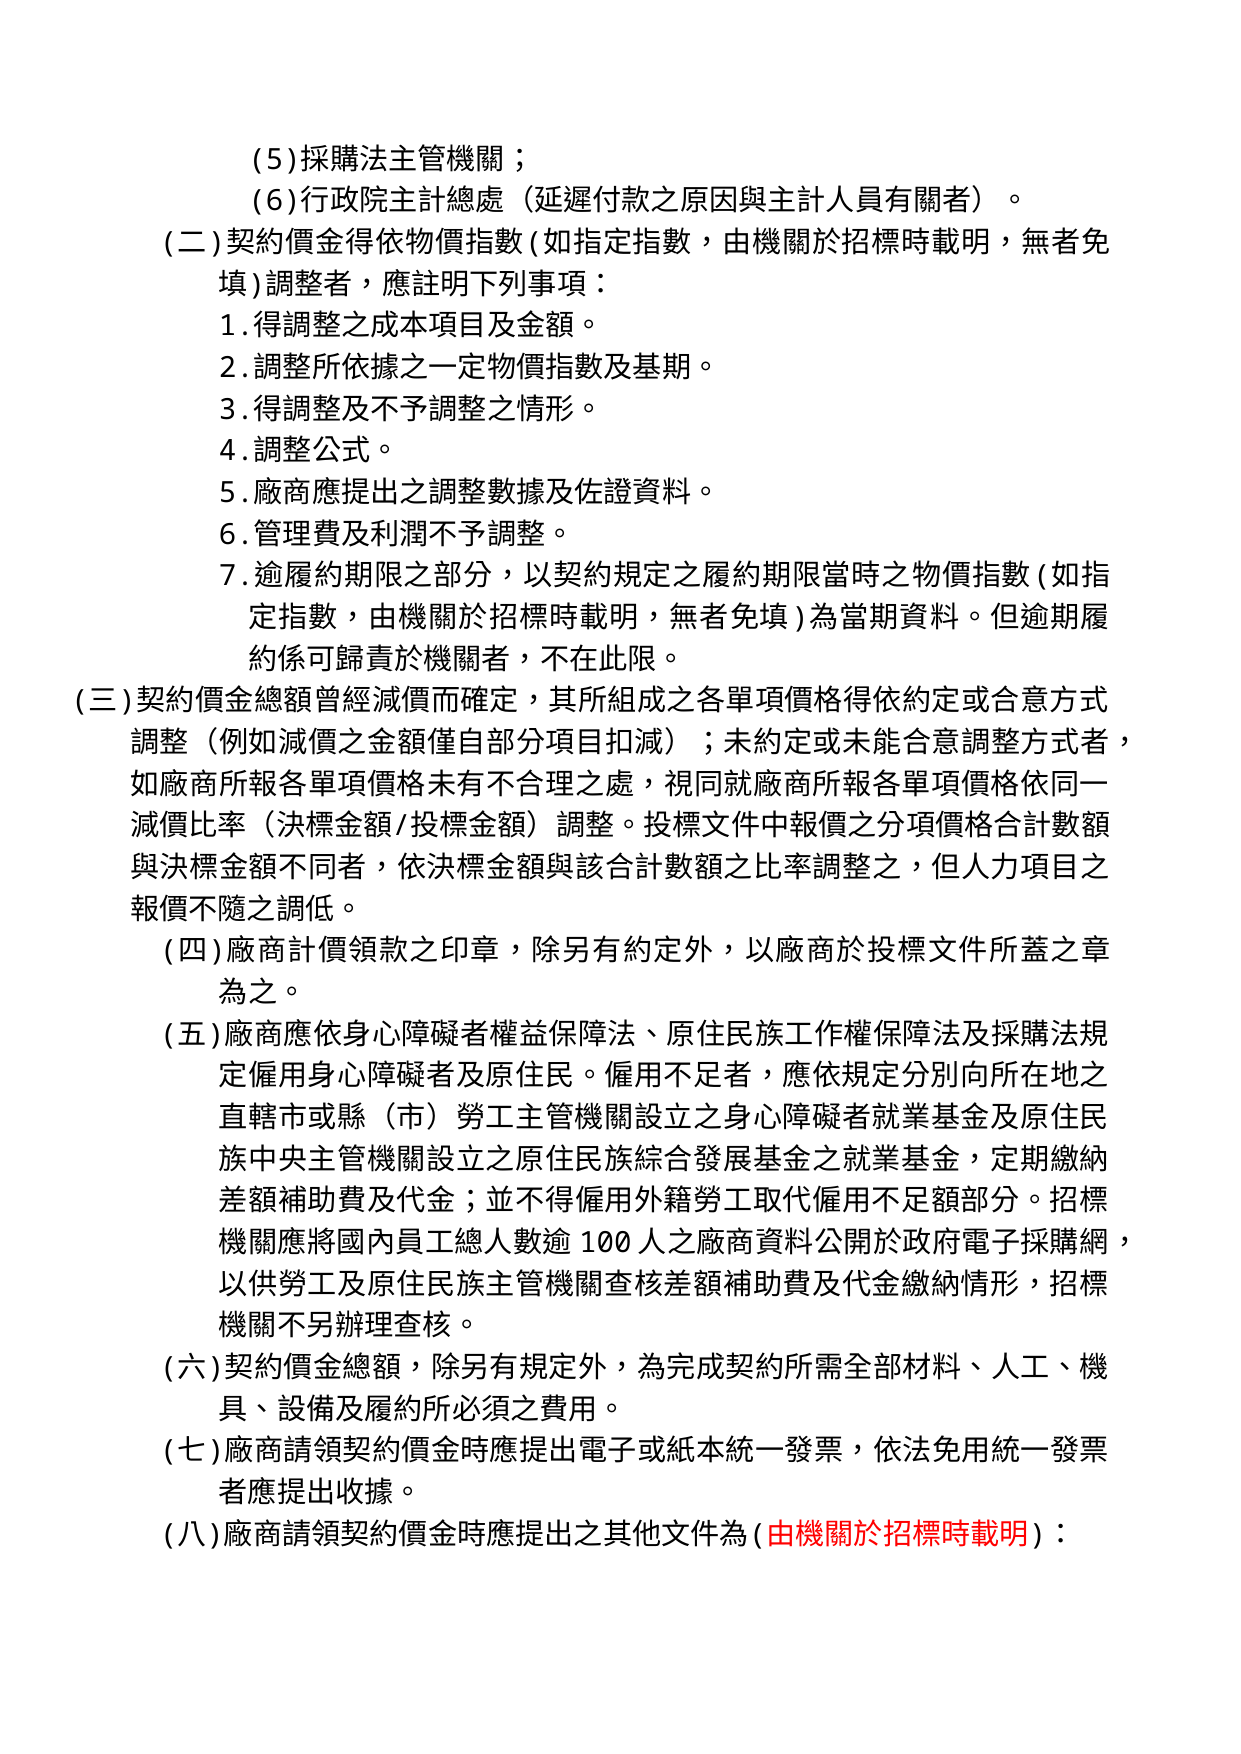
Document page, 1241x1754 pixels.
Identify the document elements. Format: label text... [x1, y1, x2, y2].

text (八)廠商請領契約價金時應提出之其他文件為(由機關於招標時載明)： [159, 1511, 1110, 1552]
text 1.得調整之成本項目及金額。 [218, 302, 1110, 344]
text (5)採購法主管機關； [248, 136, 1110, 177]
text 3.得調整及不予調整之情形。 [218, 386, 1110, 427]
text (七)廠商請領契約價金時應提出電子或紙本統一發票，依法免用統一發票者應提出收據。 [159, 1427, 1110, 1511]
text (6)行政院主計總處（延遲付款之原因與主計人員有關者）。 [248, 177, 1110, 219]
text (六)契約價金總額，除另有規定外，為完成契約所需全部材料、人工、機具、設備及履約所必須之費用。 [159, 1344, 1110, 1427]
text (二)契約價金得依物價指數(如指定指數，由機關於招標時載明，無者免填)調整者，應註明下列事項： [159, 219, 1110, 302]
text 2.調整所依據之一定物價指數及基期。 [218, 344, 1110, 386]
text 6.管理費及利潤不予調整。 [218, 511, 1110, 552]
text 4.調整公式。 [218, 427, 1110, 469]
text 5.廠商應提出之調整數據及佐證資料。 [218, 469, 1110, 511]
text (三)契約價金總額曾經減價而確定，其所組成之各單項價格得依約定或合意方式調整（例如減價之金額僅自部分項目扣減）；未約定或未能合意調整方式者，如廠商所報各單項價格未有不合理之處，視同就廠商所報各單項價格依同一減價比率（決標金額/投標金額）調整。投標文件中報價之分項價格合計數額與決標金額不同者，依決標金額與該合計數額之比率調整之，但人力項目之報價不隨之調低。 [71, 677, 1110, 927]
text (五)廠商應依身心障礙者權益保障法、原住民族工作權保障法及採購法規定僱用身心障礙者及原住民。僱用不足者，應依規定分別向所在地之直轄市或縣（市）勞工主管機關設立之身心障礙者就業基金及原住民族中央主管機關設立之原住民族綜合發展基金之就業基金，定期繳納差額補助費及代金；並不得僱用外籍勞工取代僱用不足額部分。招標機關應將國內員工總人數逾100人之廠商資料公開於政府電子採購網，以供勞工及原住民族主管機關查核差額補助費及代金繳納情形，招標機關不另辦理查核。 [159, 1011, 1110, 1344]
text 7.逾履約期限之部分，以契約規定之履約期限當時之物價指數(如指定指數，由機關於招標時載明，無者免填)為當期資料。但逾期履約係可歸責於機關者，不在此限。 [218, 552, 1110, 677]
text (四)廠商計價領款之印章，除另有約定外，以廠商於投標文件所蓋之章為之。 [159, 927, 1110, 1011]
